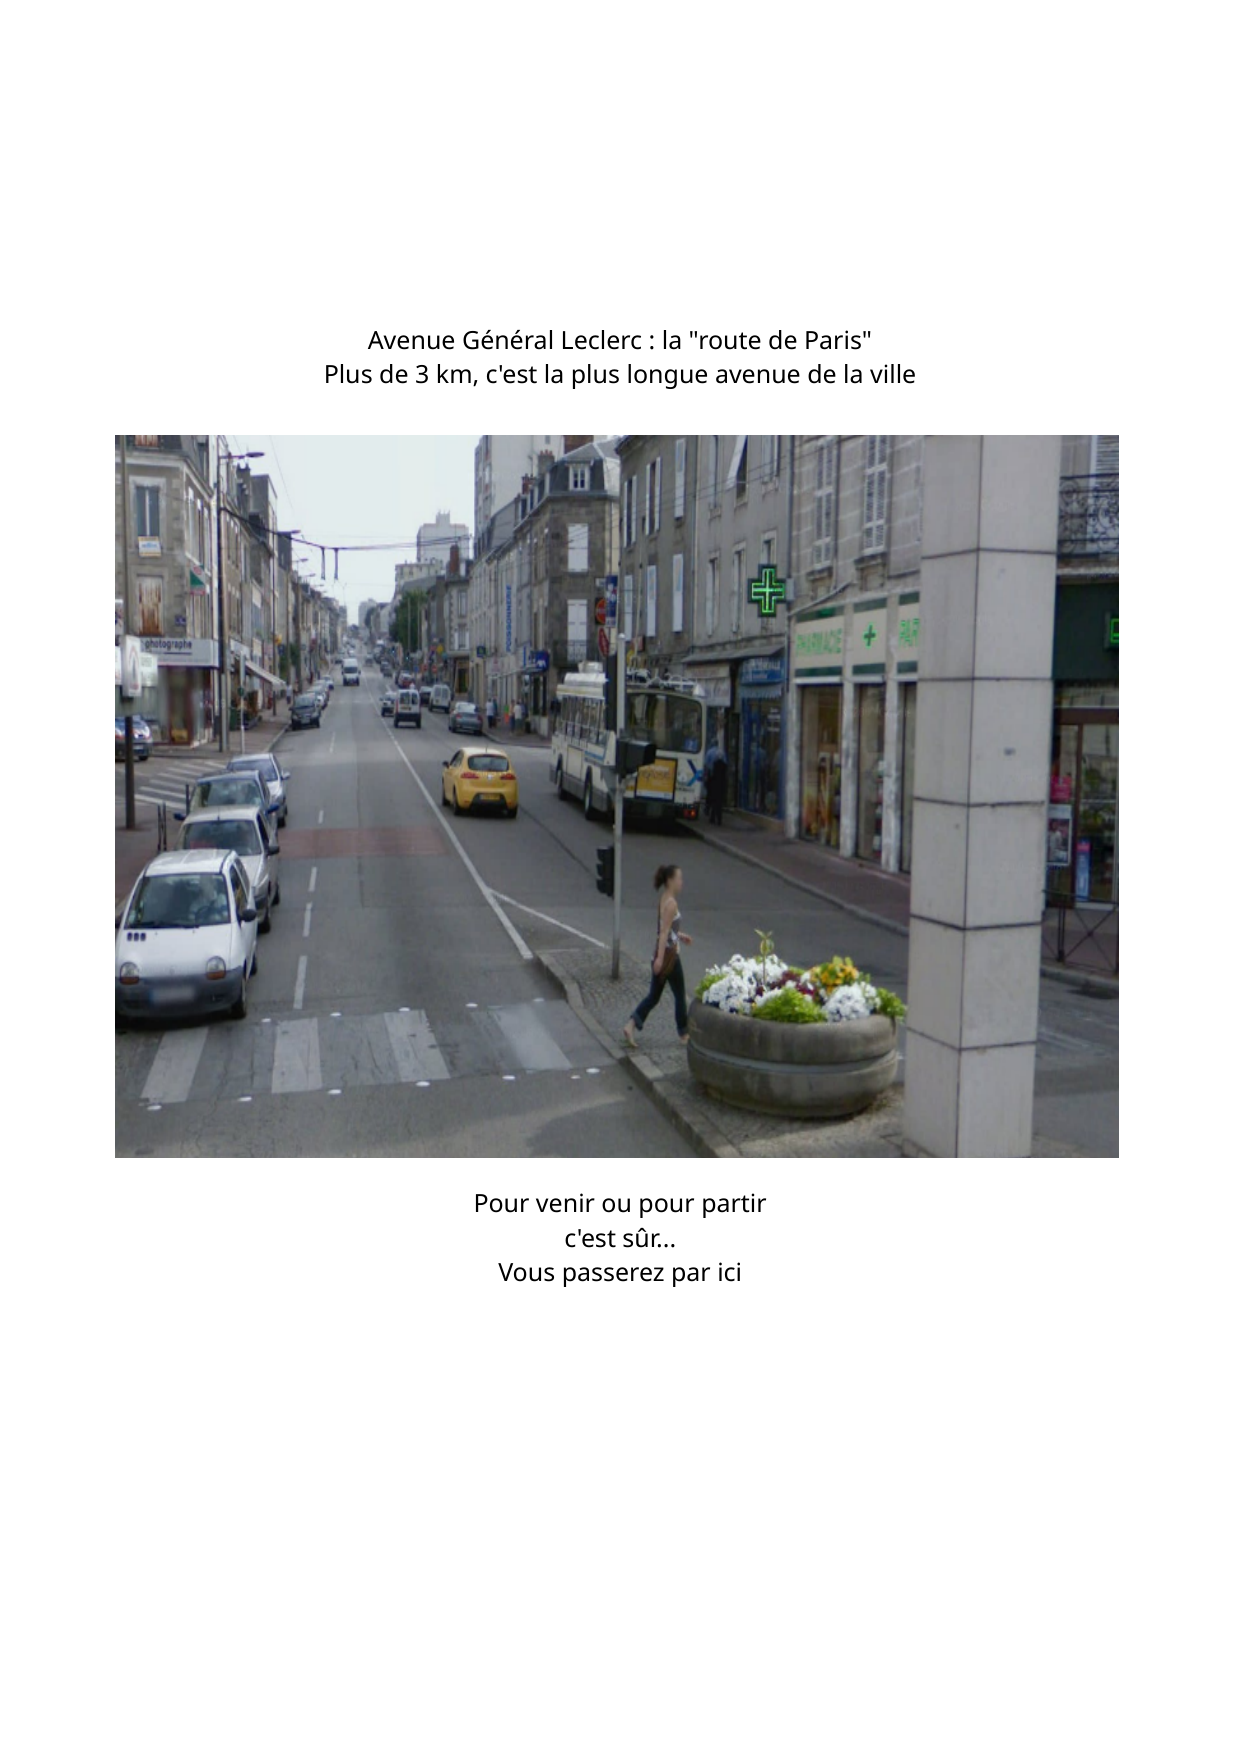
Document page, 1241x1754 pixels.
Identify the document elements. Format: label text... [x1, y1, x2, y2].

text Plus de 3 km, c'est la plus longue avenue de la ville [118, 357, 1122, 391]
text Avenue Général Leclerc : la "route de Paris" [118, 322, 1122, 357]
text Pour venir ou pour partir [118, 1186, 1122, 1220]
text c'est sûr... [118, 1220, 1122, 1254]
text Vous passerez par ici [118, 1254, 1122, 1288]
